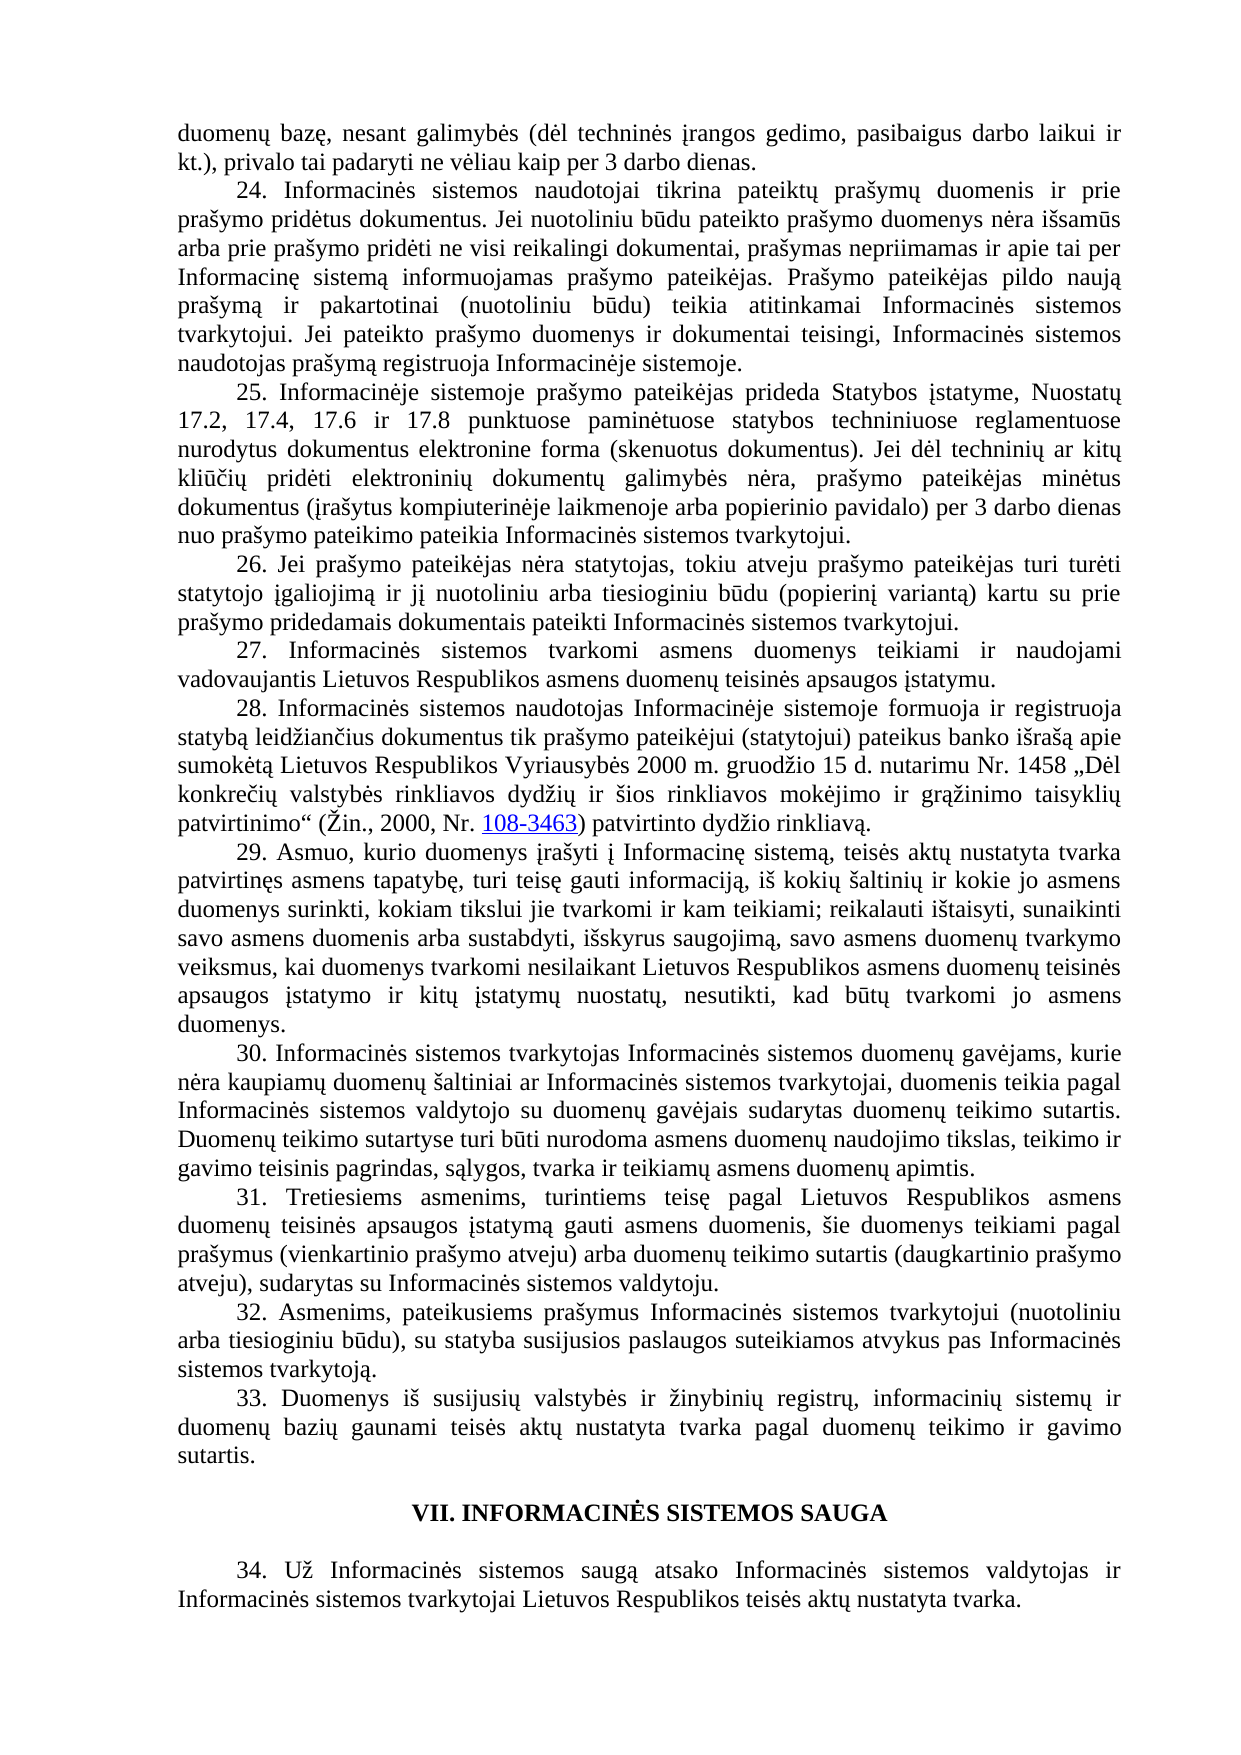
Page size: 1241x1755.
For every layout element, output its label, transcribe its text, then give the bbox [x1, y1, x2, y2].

text 27. Informacinės sistemos tvarkomi asmens duomenys teikiami ir naudojami vadovaujantis Lietuvos Respublikos asmens duomenų teisinės apsaugos įstatymu. [177, 636, 1122, 693]
text VII. INFORMACINĖS SISTEMOS SAUGA [177, 1498, 1122, 1527]
text 31. Tretiesiems asmenims, turintiems teisę pagal Lietuvos Respublikos asmens duomenų teisinės apsaugos įstatymą gauti asmens duomenis, šie duomenys teikiami pagal prašymus (vienkartinio prašymo atveju) arba duomenų teikimo sutartis (daugkartinio prašymo atveju), sudarytas su Informacinės sistemos valdytoju. [177, 1182, 1122, 1297]
text 24. Informacinės sistemos naudotojai tikrina pateiktų prašymų duomenis ir prie prašymo pridėtus dokumentus. Jei nuotoliniu būdu pateikto prašymo duomenys nėra išsamūs arba prie prašymo pridėti ne visi reikalingi dokumentai, prašymas nepriimamas ir apie tai per Informacinę sistemą informuojamas prašymo pateikėjas. Prašymo pateikėjas pildo naują prašymą ir pakartotinai (nuotoliniu būdu) teikia atitinkamai Informacinės sistemos tvarkytojui. Jei pateikto prašymo duomenys ir dokumentai teisingi, Informacinės sistemos naudotojas prašymą registruoja Informacinėje sistemoje. [177, 176, 1122, 377]
text 25. Informacinėje sistemoje prašymo pateikėjas prideda Statybos įstatyme, Nuostatų 17.2, 17.4, 17.6 ir 17.8 punktuose paminėtuose statybos techniniuose reglamentuose nurodytus dokumentus elektronine forma (skenuotus dokumentus). Jei dėl techninių ar kitų kliūčių pridėti elektroninių dokumentų galimybės nėra, prašymo pateikėjas minėtus dokumentus (įrašytus kompiuterinėje laikmenoje arba popierinio pavidalo) per 3 darbo dienas nuo prašymo pateikimo pateikia Informacinės sistemos tvarkytojui. [177, 377, 1122, 549]
text 32. Asmenims, pateikusiems prašymus Informacinės sistemos tvarkytojui (nuotoliniu arba tiesioginiu būdu), su statyba susijusios paslaugos suteikiamos atvykus pas Informacinės sistemos tvarkytoją. [177, 1297, 1122, 1383]
text 26. Jei prašymo pateikėjas nėra statytojas, tokiu atveju prašymo pateikėjas turi turėti statytojo įgaliojimą ir jį nuotoliniu arba tiesioginiu būdu (popierinį variantą) kartu su prie prašymo pridedamais dokumentais pateikti Informacinės sistemos tvarkytojui. [177, 549, 1122, 636]
text 30. Informacinės sistemos tvarkytojas Informacinės sistemos duomenų gavėjams, kurie nėra kaupiamų duomenų šaltiniai ar Informacinės sistemos tvarkytojai, duomenis teikia pagal Informacinės sistemos valdytojo su duomenų gavėjais sudarytas duomenų teikimo sutartis. Duomenų teikimo sutartyse turi būti nurodoma asmens duomenų naudojimo tikslas, teikimo ir gavimo teisinis pagrindas, sąlygos, tvarka ir teikiamų asmens duomenų apimtis. [177, 1038, 1122, 1182]
text 28. Informacinės sistemos naudotojas Informacinėje sistemoje formuoja ir registruoja statybą leidžiančius dokumentus tik prašymo pateikėjui (statytojui) pateikus banko išrašą apie sumokėtą Lietuvos Respublikos Vyriausybės 2000 m. gruodžio 15 d. nutarimu Nr. 1458 „Dėl konkrečių valstybės rinkliavos dydžių ir šios rinkliavos mokėjimo ir grąžinimo taisyklių patvirtinimo“ (Žin., 2000, Nr. 108-3463) patvirtinto dydžio rinkliavą. [177, 693, 1122, 837]
text duomenų bazę, nesant galimybės (dėl techninės įrangos gedimo, pasibaigus darbo laikui ir kt.), privalo tai padaryti ne vėliau kaip per 3 darbo dienas. [177, 118, 1122, 176]
text 33. Duomenys iš susijusių valstybės ir žinybinių registrų, informacinių sistemų ir duomenų bazių gaunami teisės aktų nustatyta tvarka pagal duomenų teikimo ir gavimo sutartis. [177, 1383, 1122, 1469]
text 29. Asmuo, kurio duomenys įrašyti į Informacinę sistemą, teisės aktų nustatyta tvarka patvirtinęs asmens tapatybę, turi teisę gauti informaciją, iš kokių šaltinių ir kokie jo asmens duomenys surinkti, kokiam tikslui jie tvarkomi ir kam teikiami; reikalauti ištaisyti, sunaikinti savo asmens duomenis arba sustabdyti, išskyrus saugojimą, savo asmens duomenų tvarkymo veiksmus, kai duomenys tvarkomi nesilaikant Lietuvos Respublikos asmens duomenų teisinės apsaugos įstatymo ir kitų įstatymų nuostatų, nesutikti, kad būtų tvarkomi jo asmens duomenys. [177, 837, 1122, 1038]
text 34. Už Informacinės sistemos saugą atsako Informacinės sistemos valdytojas ir Informacinės sistemos tvarkytojai Lietuvos Respublikos teisės aktų nustatyta tvarka. [177, 1556, 1122, 1613]
